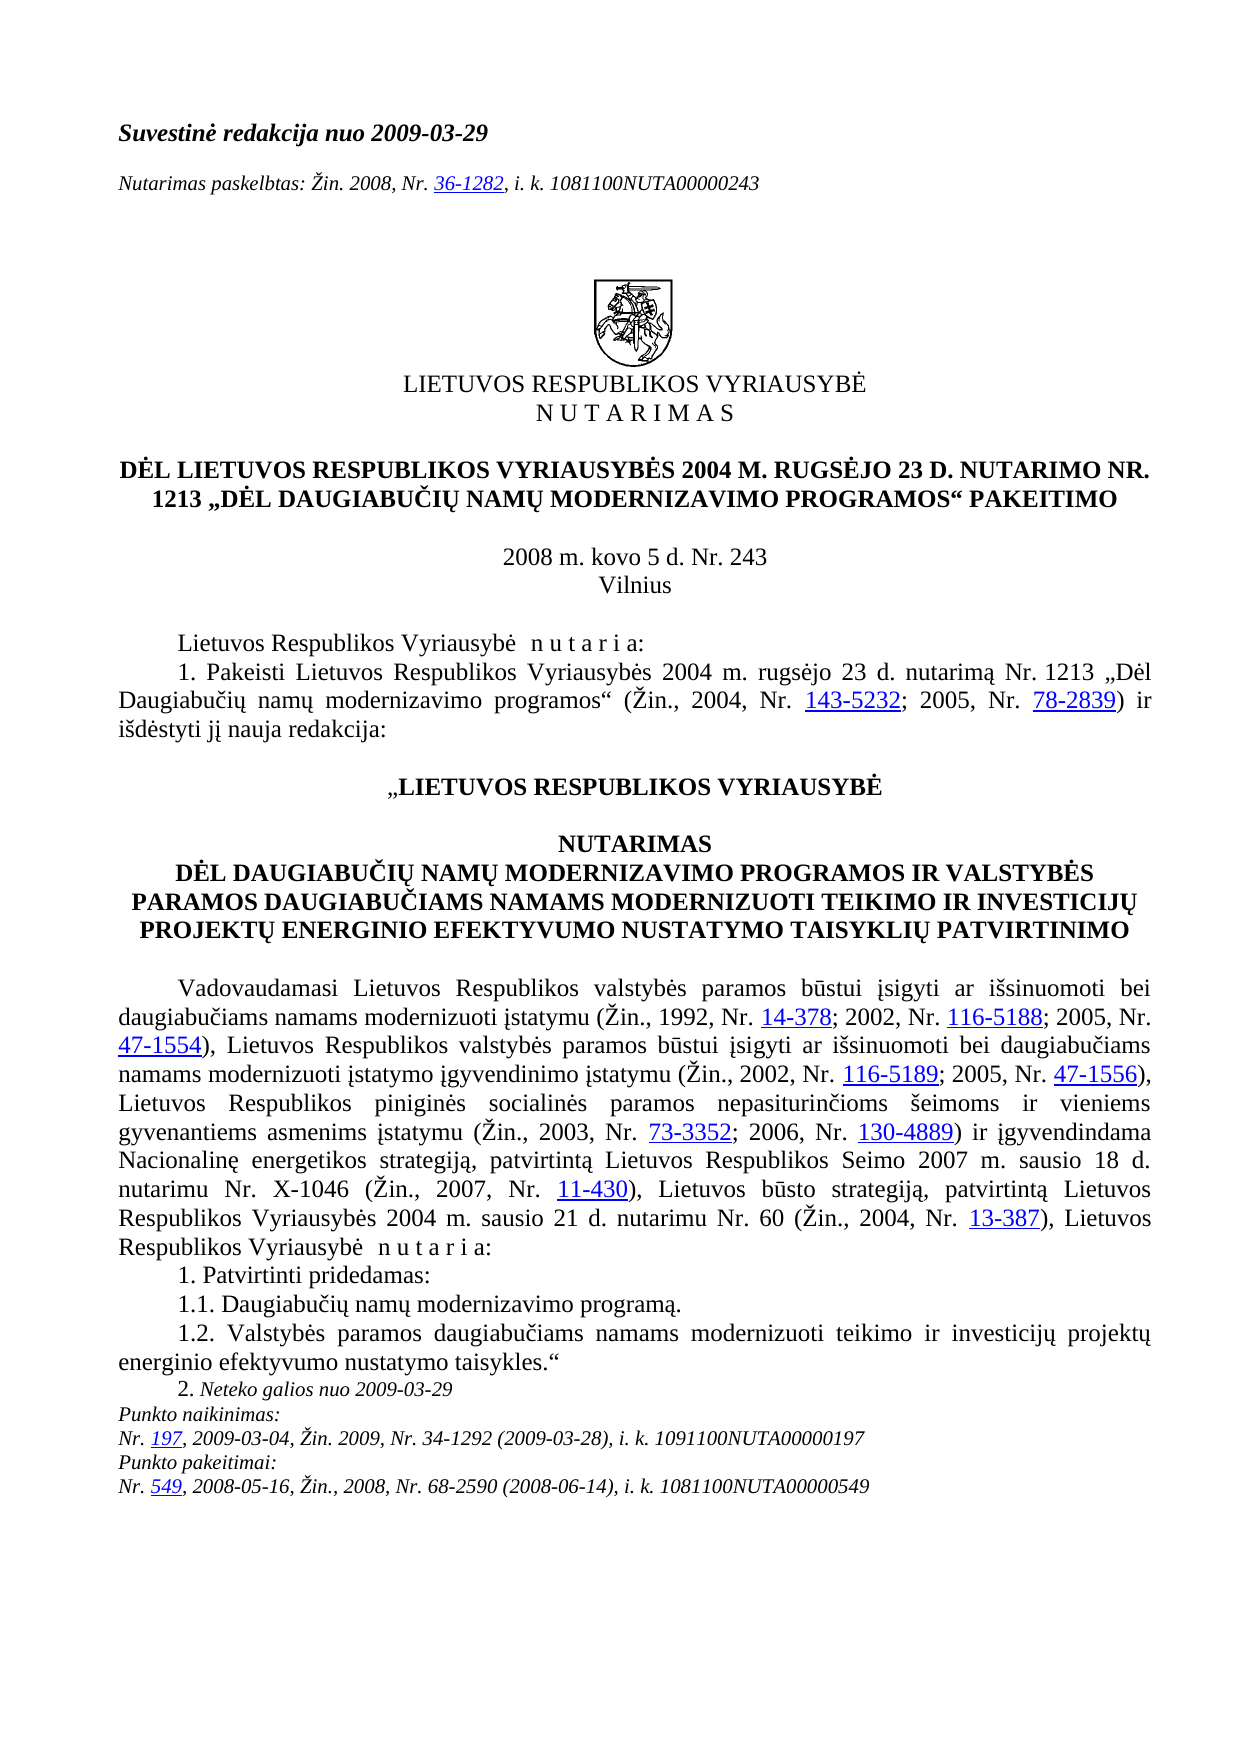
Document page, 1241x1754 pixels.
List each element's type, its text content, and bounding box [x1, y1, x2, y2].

text 2008 m. kovo 5 d. Nr. 243 [118, 542, 1152, 570]
text Lietuvos Respublikos Vyriausybė [118, 369, 1152, 398]
text Punkto naikinimas: [118, 1402, 1152, 1426]
text 1.2. Valstybės paramos daugiabučiams namams modernizuoti teikimo ir investicijų projektų energinio efektyvumo nustatymo taisykles.“ [118, 1318, 1152, 1375]
text DĖL DAUGIABUČIŲ NAMŲ MODERNIZAVIMO PROGRAMOS IR VALSTYBĖS PARAMOS DAUGIABUČIAMS NAMAMS MODERNIZUOTI TEIKIMO IR INVESTICIJŲ PROJEKTŲ ENERGINIO EFEKTYVUMO NUSTATYMO TAISYKLIŲ PATVIRTINIMO [118, 858, 1152, 944]
text Vadovaudamasi Lietuvos Respublikos valstybės paramos būstui įsigyti ar išsinuomoti bei daugiabučiams namams modernizuoti įstatymu (Žin., 1992, Nr. 14-378; 2002, Nr. 116-5188; 2005, Nr. 47-1554), Lietuvos Respublikos valstybės paramos būstui įsigyti ar išsinuomoti bei daugiabučiams namams modernizuoti įstatymo įgyvendinimo įstatymu (Žin., 2002, Nr. 116-5189; 2005, Nr. 47-1556), Lietuvos Respublikos piniginės socialinės paramos nepasiturinčioms šeimoms ir vieniems gyvenantiems asmenims įstatymu (Žin., 2003, Nr. 73-3352; 2006, Nr. 130-4889) ir įgyvendindama Nacionalinę energetikos strategiją, patvirtintą Lietuvos Respublikos Seimo 2007 m. sausio 18 d. nutarimu Nr. X-1046 (Žin., 2007, Nr. 11-430), Lietuvos būsto strategiją, patvirtintą Lietuvos Respublikos Vyriausybės 2004 m. sausio 21 d. nutarimu Nr. 60 (Žin., 2004, Nr. 13-387), Lietuvos Respublikos Vyriausybė nutaria: [118, 973, 1152, 1260]
text 1.1. Daugiabučių namų modernizavimo programą. [118, 1289, 1152, 1318]
text Nutarimas paskelbtas: Žin. 2008, Nr. 36-1282, i. k. 1081100NUTA00000243 [118, 171, 1152, 195]
text Nr. 549, 2008-05-16, Žin., 2008, Nr. 68-2590 (2008-06-14), i. k. 1081100NUTA00000549 [118, 1474, 1152, 1498]
text 1. Pakeisti Lietuvos Respublikos Vyriausybės 2004 m. rugsėjo 23 d. nutarimą Nr. 1213 „Dėl Daugiabučių namų modernizavimo programos“ (Žin., 2004, Nr. 143-5232; 2005, Nr. 78-2839) ir išdėstyti jį nauja redakcija: [118, 657, 1152, 743]
text 2. Neteko galios nuo 2009-03-29 [118, 1375, 1152, 1402]
text NUTARIMAS [118, 398, 1152, 427]
text Suvestinė redakcija nuo 2009-03-29 [118, 118, 1152, 147]
text „LIETUVOS RESPUBLIKOS VYRIAUSYBĖ [118, 772, 1152, 800]
text DĖL LIETUVOS RESPUBLIKOS VYRIAUSYBĖS 2004 M. RUGSĖJO 23 D. NUTARIMO NR. 1213 „DĖL DAUGIABUČIŲ NAMŲ MODERNIZAVIMO PROGRAMOS“ PAKEITIMO [118, 455, 1152, 513]
text Vilnius [118, 570, 1152, 599]
text NUTARIMAS [118, 829, 1152, 858]
text Punkto pakeitimai: [118, 1450, 1152, 1474]
text 1. Patvirtinti pridedamas: [118, 1260, 1152, 1289]
text Nr. 197, 2009-03-04, Žin. 2009, Nr. 34-1292 (2009-03-28), i. k. 1091100NUTA00000197 [118, 1426, 1152, 1450]
text Lietuvos Respublikos Vyriausybė nutaria: [118, 628, 1152, 657]
